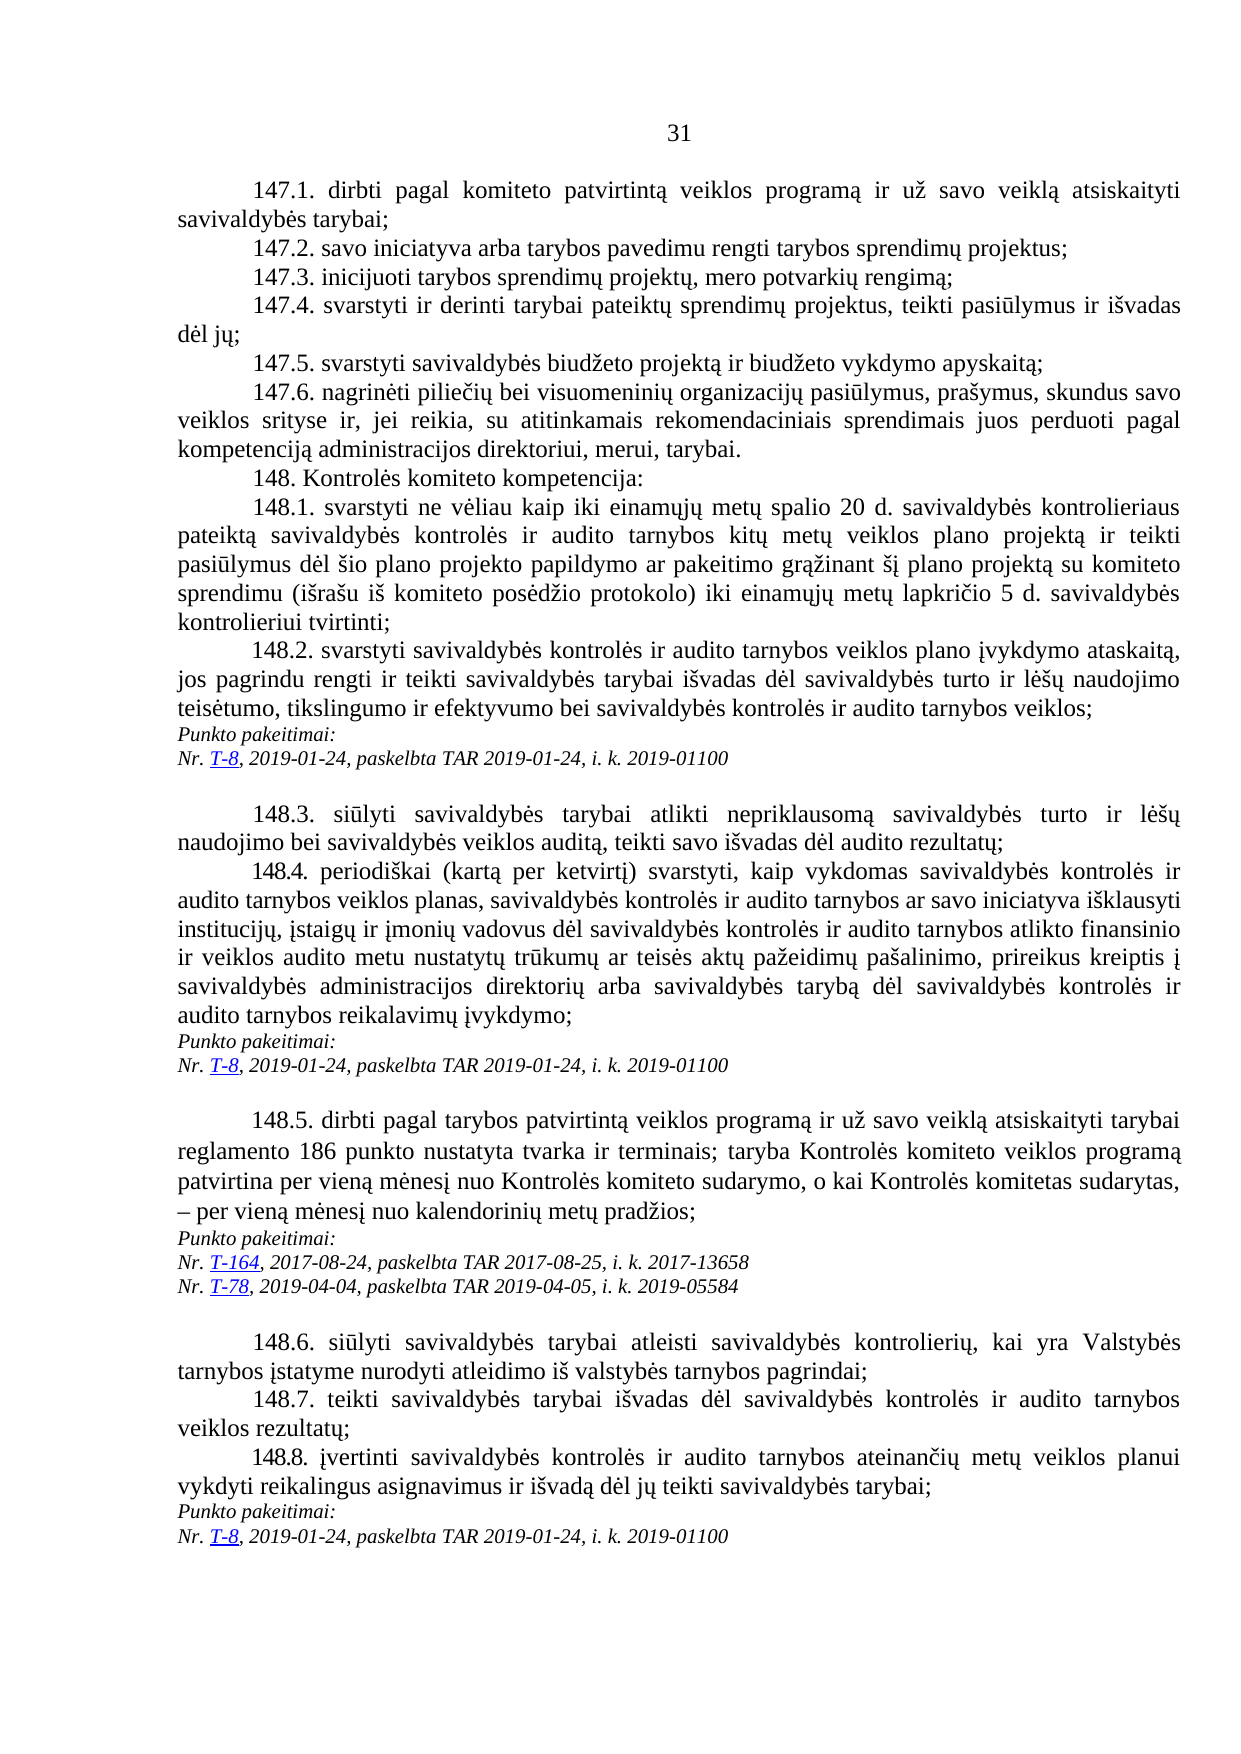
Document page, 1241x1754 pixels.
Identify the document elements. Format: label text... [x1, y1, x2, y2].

text Punkto pakeitimai: [177, 1029, 1181, 1053]
text 147.1. dirbti pagal komiteto patvirtintą veiklos programą ir už savo veiklą atsiskaityti savivaldybės tarybai; [177, 176, 1181, 233]
text 148. Kontrolės komiteto kompetencija: [177, 463, 1181, 492]
text 148.6. siūlyti savivaldybės tarybai atleisti savivaldybės kontrolierių, kai yra Valstybės tarnybos įstatyme nurodyti atleidimo iš valstybės tarnybos pagrindai; [177, 1327, 1181, 1384]
text 148.3. siūlyti savivaldybės tarybai atlikti nepriklausomą savivaldybės turto ir lėšų naudojimo bei savivaldybės veiklos auditą, teikti savo išvadas dėl audito rezultatų; [177, 799, 1181, 856]
text Nr. T-8, 2019-01-24, paskelbta TAR 2019-01-24, i. k. 2019-01100 [177, 746, 1181, 770]
text Punkto pakeitimai: [177, 722, 1181, 746]
text 148.4. periodiškai (kartą per ketvirtį) svarstyti, kaip vykdomas savivaldybės kontrolės ir audito tarnybos veiklos planas, savivaldybės kontrolės ir audito tarnybos ar savo iniciatyva išklausyti institucijų, įstaigų ir įmonių vadovus dėl savivaldybės kontrolės ir audito tarnybos atlikto finansinio ir veiklos audito metu nustatytų trūkumų ar teisės aktų pažeidimų pašalinimo, prireikus kreiptis į savivaldybės administracijos direktorių arba savivaldybės tarybą dėl savivaldybės kontrolės ir audito tarnybos reikalavimų įvykdymo; [177, 856, 1181, 1029]
text 147.3. inicijuoti tarybos sprendimų projektų, mero potvarkių rengimą; [177, 262, 1181, 291]
text 147.4. svarstyti ir derinti tarybai pateiktų sprendimų projektus, teikti pasiūlymus ir išvadas dėl jų; [177, 291, 1181, 348]
text Punkto pakeitimai: [177, 1226, 1181, 1250]
text 148.1. svarstyti ne vėliau kaip iki einamųjų metų spalio 20 d. savivaldybės kontrolieriaus pateiktą savivaldybės kontrolės ir audito tarnybos kitų metų veiklos plano projektą ir teikti pasiūlymus dėl šio plano projekto papildymo ar pakeitimo grąžinant šį plano projektą su komiteto sprendimu (išrašu iš komiteto posėdžio protokolo) iki einamųjų metų lapkričio 5 d. savivaldybės kontrolieriui tvirtinti; [177, 492, 1181, 636]
text 148.2. svarstyti savivaldybės kontrolės ir audito tarnybos veiklos plano įvykdymo ataskaitą, jos pagrindu rengti ir teikti savivaldybės tarybai išvadas dėl savivaldybės turto ir lėšų naudojimo teisėtumo, tikslingumo ir efektyvumo bei savivaldybės kontrolės ir audito tarnybos veiklos; [177, 636, 1181, 722]
text Nr. T-78, 2019-04-04, paskelbta TAR 2019-04-05, i. k. 2019-05584 [177, 1274, 1181, 1298]
text 148.8. įvertinti savivaldybės kontrolės ir audito tarnybos ateinančių metų veiklos planui vykdyti reikalingus asignavimus ir išvadą dėl jų teikti savivaldybės tarybai; [177, 1442, 1181, 1499]
text 148.7. teikti savivaldybės tarybai išvadas dėl savivaldybės kontrolės ir audito tarnybos veiklos rezultatų; [177, 1384, 1181, 1442]
text 148.5. dirbti pagal tarybos patvirtintą veiklos programą ir už savo veiklą atsiskaityti tarybai reglamento 186 punkto nustatyta tvarka ir terminais; taryba Kontrolės komiteto veiklos programą patvirtina per vieną mėnesį nuo Kontrolės komiteto sudarymo, o kai Kontrolės komitetas sudarytas, – per vieną mėnesį nuo kalendorinių metų pradžios; [177, 1106, 1181, 1225]
text 147.2. savo iniciatyva arba tarybos pavedimu rengti tarybos sprendimų projektus; [177, 233, 1181, 262]
text 147.6. nagrinėti piliečių bei visuomeninių organizacijų pasiūlymus, prašymus, skundus savo veiklos srityse ir, jei reikia, su atitinkamais rekomendaciniais sprendimais juos perduoti pagal kompetenciją administracijos direktoriui, merui, tarybai. [177, 377, 1181, 463]
text Nr. T-8, 2019-01-24, paskelbta TAR 2019-01-24, i. k. 2019-01100 [177, 1523, 1181, 1548]
text Nr. T-8, 2019-01-24, paskelbta TAR 2019-01-24, i. k. 2019-01100 [177, 1053, 1181, 1077]
text 147.5. svarstyti savivaldybės biudžeto projektą ir biudžeto vykdymo apyskaitą; [177, 348, 1181, 377]
text Nr. T-164, 2017-08-24, paskelbta TAR 2017-08-25, i. k. 2017-13658 [177, 1250, 1181, 1274]
text Punkto pakeitimai: [177, 1499, 1181, 1523]
